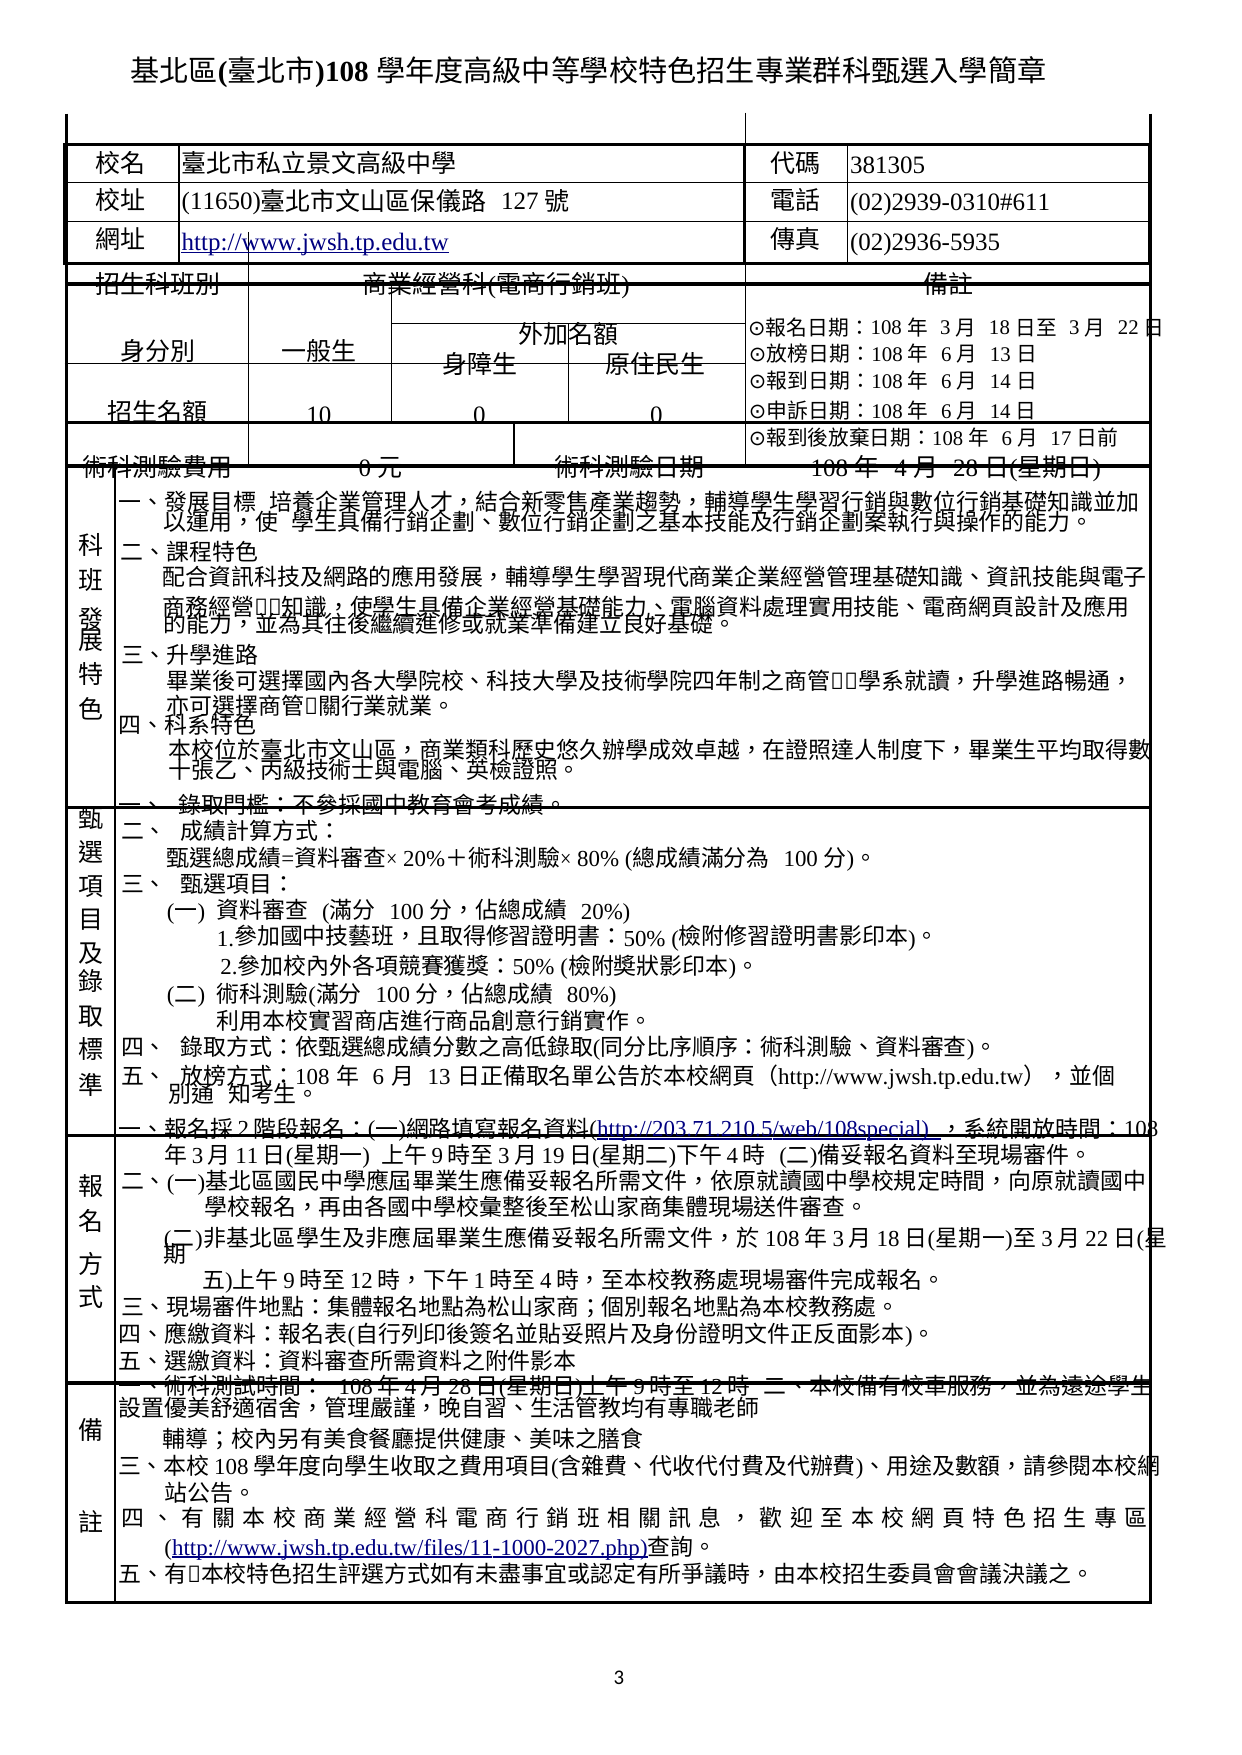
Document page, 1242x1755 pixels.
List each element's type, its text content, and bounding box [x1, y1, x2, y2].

text [1152, 537, 1171, 564]
text 外加名額 ⊙報名日期：108 年 3 月 18 日至 3 月 22 日 [612, 324, 745, 340]
text 身障生 原住民生 [442, 364, 568, 381]
table_cell 電話 [746, 183, 847, 221]
text 招生名額 [107, 395, 248, 421]
text 招生科班別 商業經營科(電商行銷班) 備註 [1152, 265, 1171, 299]
text 0 [569, 395, 671, 421]
text 色 [78, 694, 114, 740]
text 四、 錄取方式：依甄選總成績分數之高低錄取(同分比序順序：術科測驗、資料審查)。 [116, 1033, 1149, 1063]
text 一般生 [249, 340, 366, 363]
text 10 [249, 395, 391, 421]
text 2.參加校內外各項競賽獲獎：50% (檢附奬狀影印本)。 [213, 960, 273, 976]
text ⊙放榜日期：108 年 6 月 13 日 [749, 340, 1149, 367]
table_header 臺北市私立景文高級中學 [180, 146, 743, 182]
text [107, 424, 248, 431]
text (二)非基北區學生及非應屆畢業生應備妥報名所需文件，於108年3月18日(星期一)至3月22日(星期 [164, 1230, 1149, 1261]
text [515, 424, 671, 431]
text (一) 資料審查 (滿分 100 分，佔總成績 20%) [116, 900, 1149, 931]
text 招生科班別 商業經營科(電商行銷班) 備註 [95, 265, 248, 282]
text 項 [78, 871, 114, 900]
text 亦可選擇商管相關行業就業。 四、科系特色 [116, 694, 475, 740]
text 輔導；校內另有美食餐廳提供健康、美味之膳食 [116, 1423, 1149, 1451]
text 術科測驗費用 0 元 術科測驗日期 108 年 4 月 28 日(星期日) [515, 449, 745, 464]
text 外加名額 ⊙報名日期：108 年 3 月 18 日至 3 月 22 日 [746, 306, 1149, 340]
text [1152, 813, 1171, 843]
text 畢業後可選擇國內各大學院校、科技大學及技術學院四年制之商管相關學系就讀，升學進路暢通， [116, 666, 1149, 693]
text 身障生 原住民生 [569, 364, 715, 381]
table_header 代碼 [746, 146, 847, 182]
text (http://www.jwsh.tp.edu.tw/files/11-1000-2027.php)查詢。 [164, 1536, 1149, 1560]
table_cell http://www.jwsh.tp.edu.tw [180, 222, 743, 262]
text 學校報名，再由各國中學校彙整後至松山家商集體現場送件審查。 [116, 1201, 1149, 1230]
text (二) 術科測驗(滿分 100 分，佔總成績 80%) [116, 976, 1149, 1006]
text 術科測驗費用 0 元 術科測驗日期 108 年 4 月 28 日(星期日) [82, 449, 248, 464]
text 年3月11日(星期一) 上午9時至3月19日(星期二)下午4時 (二)備妥報名資料至現場審件。 [164, 1142, 1149, 1169]
text 五)上午9時至12時，下午1時至4時，至本校教務處現場審件完成報名。 [116, 1261, 1149, 1291]
text 五、有關本校特色招生評選方式如有未盡事宜或認定有所爭議時，由本校招生委員會會議決議之。 [118, 1560, 1149, 1586]
table_header 381305 [848, 146, 1148, 182]
text 站公告。 [164, 1478, 1149, 1505]
text 招生科班別 商業經營科(電商行銷班) 備註 [249, 265, 745, 282]
text 及 [78, 931, 114, 960]
text 五、選繳資料：資料審查所需資料之附件影本 [118, 1347, 1149, 1373]
text [1152, 340, 1171, 367]
text 三、 甄選項目： [116, 871, 1149, 900]
text 2.參加校內外各項競賽獲獎：50% (檢附奬狀影印本)。 [646, 960, 694, 976]
text 二、 成績計算方式： [116, 813, 1149, 843]
text ⊙報到日期：108 年 6 月 14 日 [749, 367, 1149, 393]
text 特 [78, 666, 114, 693]
text [1152, 871, 1171, 900]
text [1152, 1478, 1171, 1505]
text 招生科班別 商業經營科(電商行銷班) 備註 [392, 286, 745, 299]
text 展 [78, 639, 114, 666]
text 標 [78, 1033, 114, 1063]
text ⊙申訴日期：108 年 6 月 14 日 [749, 395, 1149, 421]
text 三、升學進路 [116, 639, 1149, 666]
text 身障生 原住民生 [442, 347, 568, 363]
text 選 [78, 843, 114, 871]
text 準 [78, 1063, 114, 1110]
text 註 [78, 1505, 114, 1536]
text [249, 424, 513, 431]
text 取 [78, 1006, 114, 1033]
table_cell (11650)臺北市文山區保儀路 127 號 [180, 183, 743, 221]
text 式 [78, 1291, 114, 1319]
text 錄 [78, 976, 114, 1006]
text 一、報名採2階段報名：(一)網路填寫報名資料(http://203.71.210.5/web/108special) ，系統開放時間：108 [118, 1110, 1149, 1134]
table_cell (02)2936-5935 [848, 222, 1148, 262]
text 備 [78, 1423, 114, 1451]
text 身障生 原住民生 [569, 347, 715, 363]
text 五、 放榜方式：108 年 6 月 13 日正備取名單公告於本校網頁（http://www.jwsh.tp.edu.tw），並個別通 知考生。 [116, 1063, 1131, 1110]
text 發 [78, 594, 114, 639]
text 招生科班別 商業經營科(電商行銷班) 備註 [95, 286, 248, 299]
text 甄 [78, 813, 114, 843]
text 名 [78, 1201, 114, 1230]
text ⊙報到後放棄日期：108 年 6 月 17 日前 [749, 424, 1149, 449]
text 一、 錄取門檻：不參採國中教育會考成績。 [1152, 785, 1171, 813]
text 一、 錄取門檻：不參採國中教育會考成績。 [539, 809, 1149, 813]
text [1152, 395, 1171, 424]
text 術科測驗費用 0 元 術科測驗日期 108 年 4 月 28 日(星期日) [249, 449, 513, 464]
text 二、課程特色 [116, 537, 1149, 564]
text 1.參加國中技藝班，且取得修習證明書：50% (檢附修習證明書影印本)。 [116, 931, 1149, 960]
text 0 [392, 395, 568, 421]
text 招生科班別 商業經營科(電商行銷班) 備註 [746, 286, 1149, 299]
text 甄選總成績=資料審查× 20%＋術科測驗× 80% (總成績滿分為 100 分)。 [116, 843, 1149, 871]
text 一、報名採2階段報名：(一)網路填寫報名資料(http://203.71.210.5/web/108special) ，系統開放時間：108 [118, 1137, 1149, 1142]
text 目 [78, 900, 114, 931]
text [1152, 1006, 1171, 1033]
table_cell 校址 [68, 183, 178, 221]
text 三、現場審件地點：集體報名地點為松山家商；個別報名地點為本校教務處。 [116, 1291, 1149, 1319]
table_cell (02)2939-0310#611 [848, 183, 1148, 221]
text 招生科班別 商業經營科(電商行銷班) 備註 [249, 286, 391, 299]
table_cell 傳真 [746, 222, 847, 262]
table_cell 網址 [68, 222, 178, 262]
text 二、(一)基北區國民中學應屆畢業生應備妥報名所需文件，依原就讀國中學校規定時間，向原就讀國中 [116, 1169, 1149, 1201]
text [1152, 639, 1171, 666]
text 四、應繳資料：報名表(自行列印後簽名並貼妥照片及身份證明文件正反面影本)。 [118, 1319, 1149, 1347]
text 身分別 [120, 340, 248, 363]
text 招生科班別 商業經營科(電商行銷班) 備註 [746, 265, 1149, 282]
text 配合資訊科技及網路的應用發展，輔導學生學習現代商業企業經營管理基礎知識、資訊技能與電子 [116, 564, 1149, 594]
text 術科測驗費用 0 元 術科測驗日期 108 年 4 月 28 日(星期日) [746, 449, 1149, 464]
text [1152, 367, 1171, 393]
text 班 [78, 564, 114, 594]
text 外加名額 ⊙報名日期：108 年 3 月 18 日至 3 月 22 日 [519, 306, 745, 323]
text 方 [78, 1261, 114, 1291]
text 報 [78, 1169, 114, 1201]
text 商務經營相關知識，使學生具備企業經營基礎能力、電腦資料處理實用技能、電商網頁設計及應用 的能力，並為其往後繼續進修或就業準備建立良好基礎。 [116, 594, 1149, 639]
text 科 [78, 537, 114, 564]
text 一、發展目標 培養企業管理人才，結合新零售產業趨勢，輔導學生學習行銷與數位行銷基礎知識並加以運用，使 學生具備行銷企劃、數位行銷企劃之基本技能及行銷企劃案執行與操作的能力。 [118, 492, 1149, 537]
text 一、術科測試時間： 108年4月28日(星期日)上午9時至12時 二、本校備有校車服務，並為遠途學生設置優美舒適宿舍，管理嚴謹，晚自習、生活管教均有專職老師 [118, 1385, 1149, 1423]
text 四、有關本校商業經營科電商行銷班相關訊息，歡迎至本校網頁特色招生專區 [116, 1505, 1149, 1536]
text 本校位於臺北市文山區，商業類科歷史悠久辦學成效卓越，在證照達人制度下，畢業生平均取得數 十張乙、丙級技術士與電腦、英檢證照。 [168, 740, 1149, 785]
text 利用本校實習商店進行商品創意行銷實作。 [116, 1006, 1149, 1033]
text 一、 錄取門檻：不參採國中教育會考成績。 [118, 785, 1149, 806]
text 三、本校108學年度向學生收取之費用項目(含雜費、代收代付費及代辦費)、用途及數額，請參閱本校網 [118, 1451, 1149, 1478]
text 術科測驗費用 0 元 術科測驗日期 108 年 4 月 28 日(星期日) [116, 468, 1149, 483]
text [1152, 1423, 1171, 1451]
text 2.參加校內外各項競賽獲獎：50% (檢附奬狀影印本)。 [345, 960, 387, 976]
text 2.參加校內外各項競賽獲獎：50% (檢附奬狀影印本)。 [480, 960, 572, 976]
text [1152, 1347, 1171, 1373]
table_header 校名 [68, 146, 178, 182]
